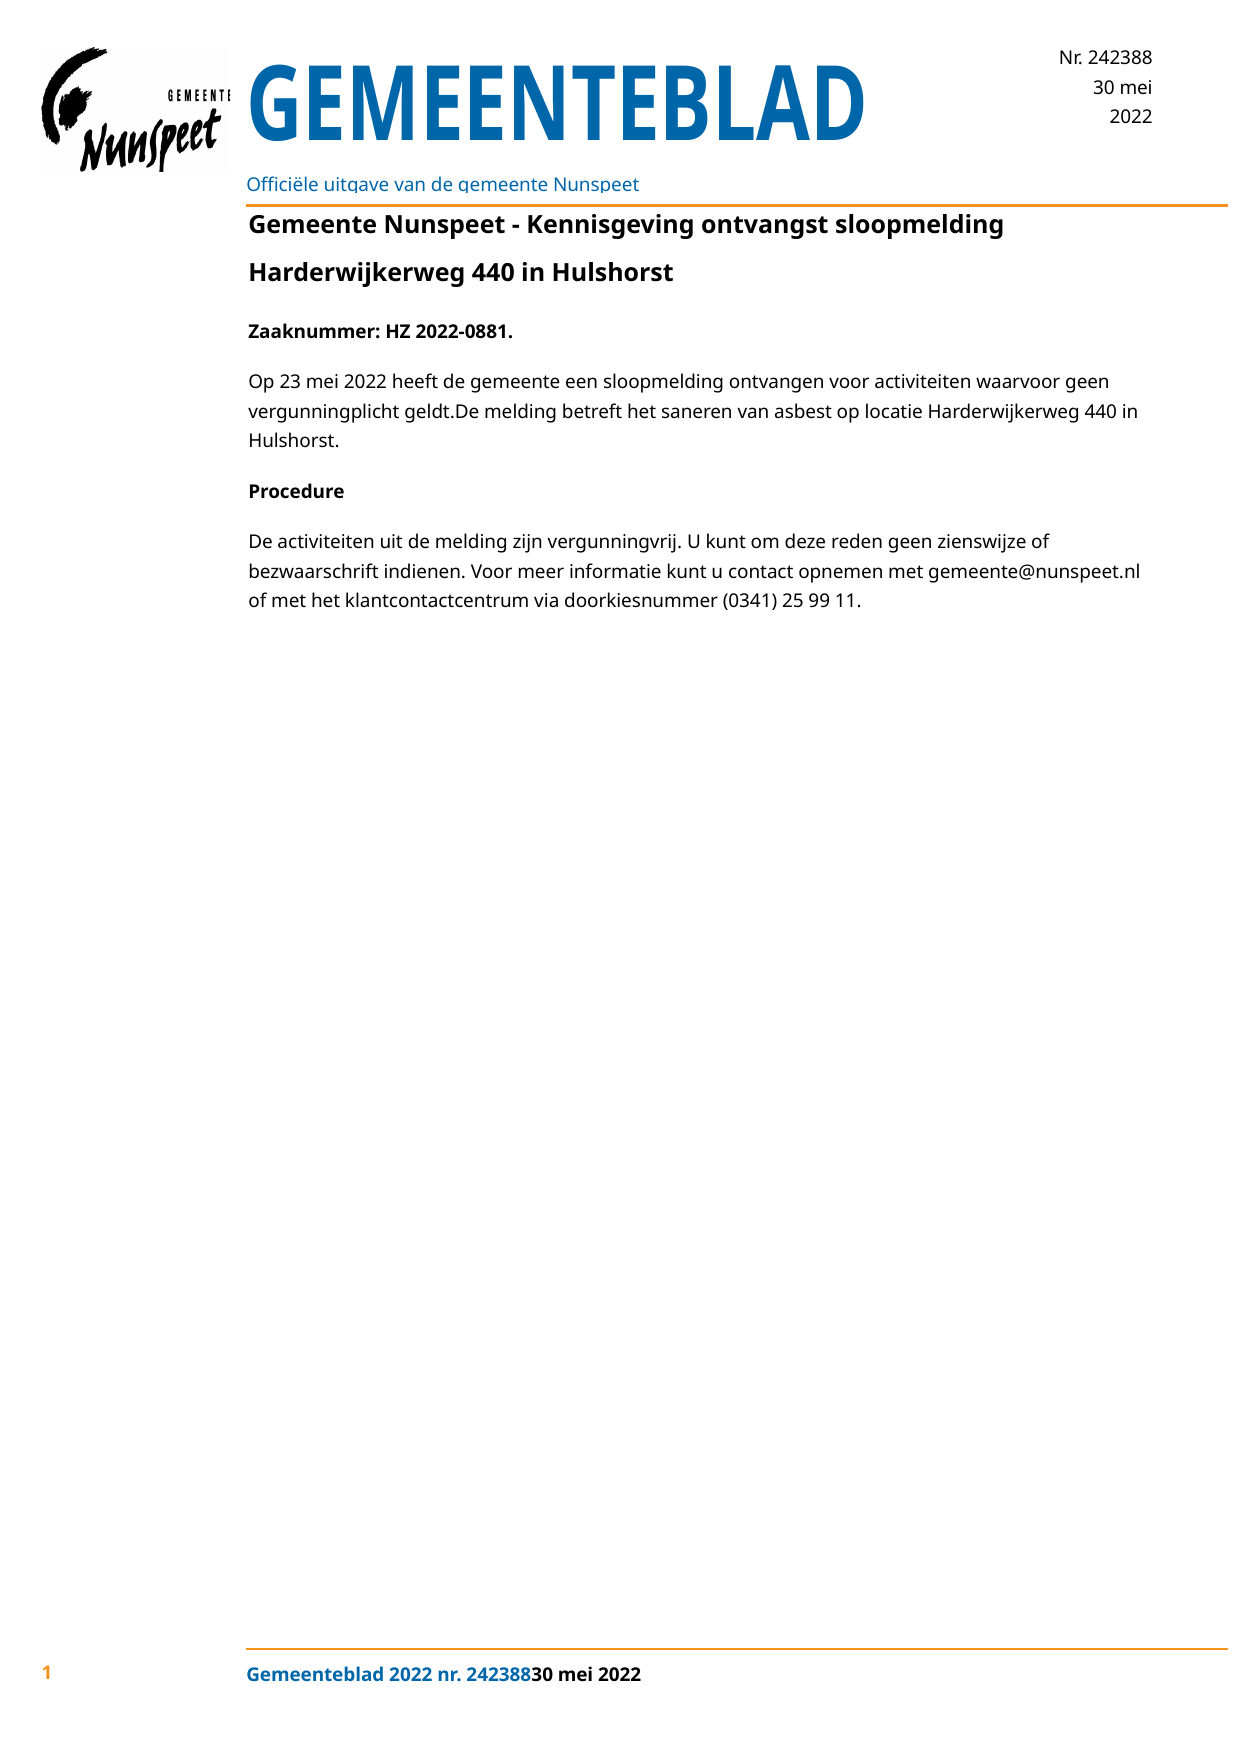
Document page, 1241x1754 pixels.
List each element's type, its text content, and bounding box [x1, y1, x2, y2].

text De activiteiten uit de melding zijn vergunningvrij. U kunt om deze reden geen zienswijze of bezwaarschrift indienen. Voor meer informatie kunt u contact opnemen met gemeente@nunspeet.nl of met het klantcontactcentrum via doorkiesnummer (0341) 25 99 11. [248, 528, 1152, 613]
picture [41, 47, 231, 172]
text Procedure [248, 478, 1152, 504]
text Op 23 mei 2022 heeft de gemeente een sloopmelding ontvangen voor activiteiten waarvoor geen vergunningplicht geldt.De melding betreft het saneren van asbest op locatie Harderwijkerweg 440 in Hulshorst. [248, 368, 1152, 453]
text Zaaknummer: HZ 2022-0881. [248, 318, 1152, 344]
text Gemeente Nunspeet - Kennisgeving ontvangst sloopmelding Harderwijkerweg 440 in Hulshorst [248, 207, 1152, 288]
